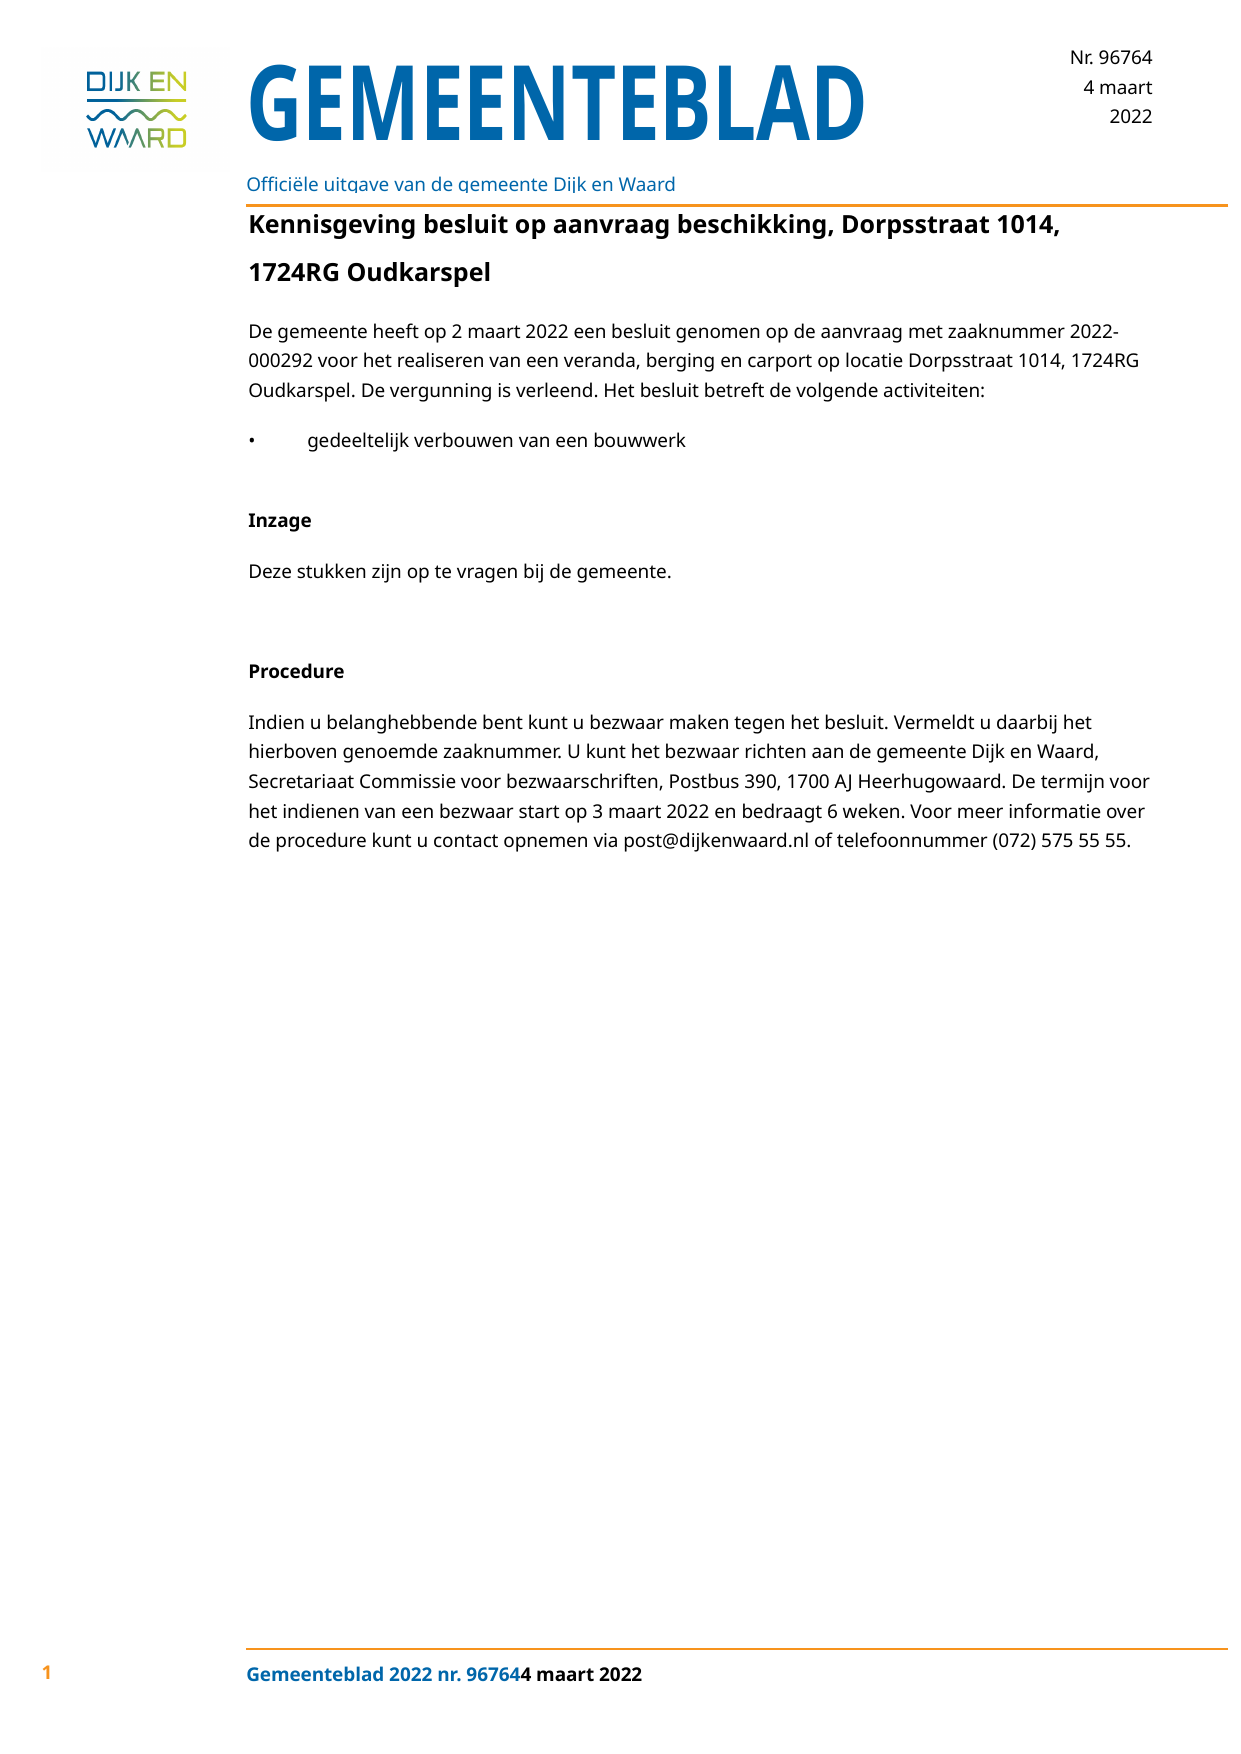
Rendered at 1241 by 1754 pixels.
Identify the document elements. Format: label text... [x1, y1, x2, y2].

text Procedure [248, 659, 1152, 684]
text Kennisgeving besluit op aanvraag beschikking, Dorpsstraat 1014, 1724RG Oudkarspel [248, 207, 1152, 288]
text Inzage [248, 507, 1152, 533]
text De gemeente heeft op 2 maart 2022 een besluit genomen op de aanvraag met zaaknummer 2022-000292 voor het realiseren van een veranda, berging en carport op locatie Dorpsstraat 1014, 1724RG Oudkarspel. De vergunning is verleend. Het besluit betreft de volgende activiteiten: [248, 318, 1152, 403]
text Deze stukken zijn op te vragen bij de gemeente. [248, 558, 1152, 584]
list gedeeltelijk verbouwen van een bouwwerk [248, 427, 1152, 453]
text Indien u belanghebbende bent kunt u bezwaar maken tegen het besluit. Vermeldt u daarbij het hierboven genoemde zaaknummer. U kunt het bezwaar richten aan de gemeente Dijk en Waard, Secretariaat Commissie voor bezwaarschriften, Postbus 390, 1700 AJ Heerhugowaard. De termijn voor het indienen van een bezwaar start op 3 maart 2022 en bedraagt 6 weken. Voor meer informatie over de procedure kunt u contact opnemen via post@dijkenwaard.nl of telefoonnummer (072) 575 55 55. [248, 709, 1152, 853]
picture [41, 47, 231, 172]
